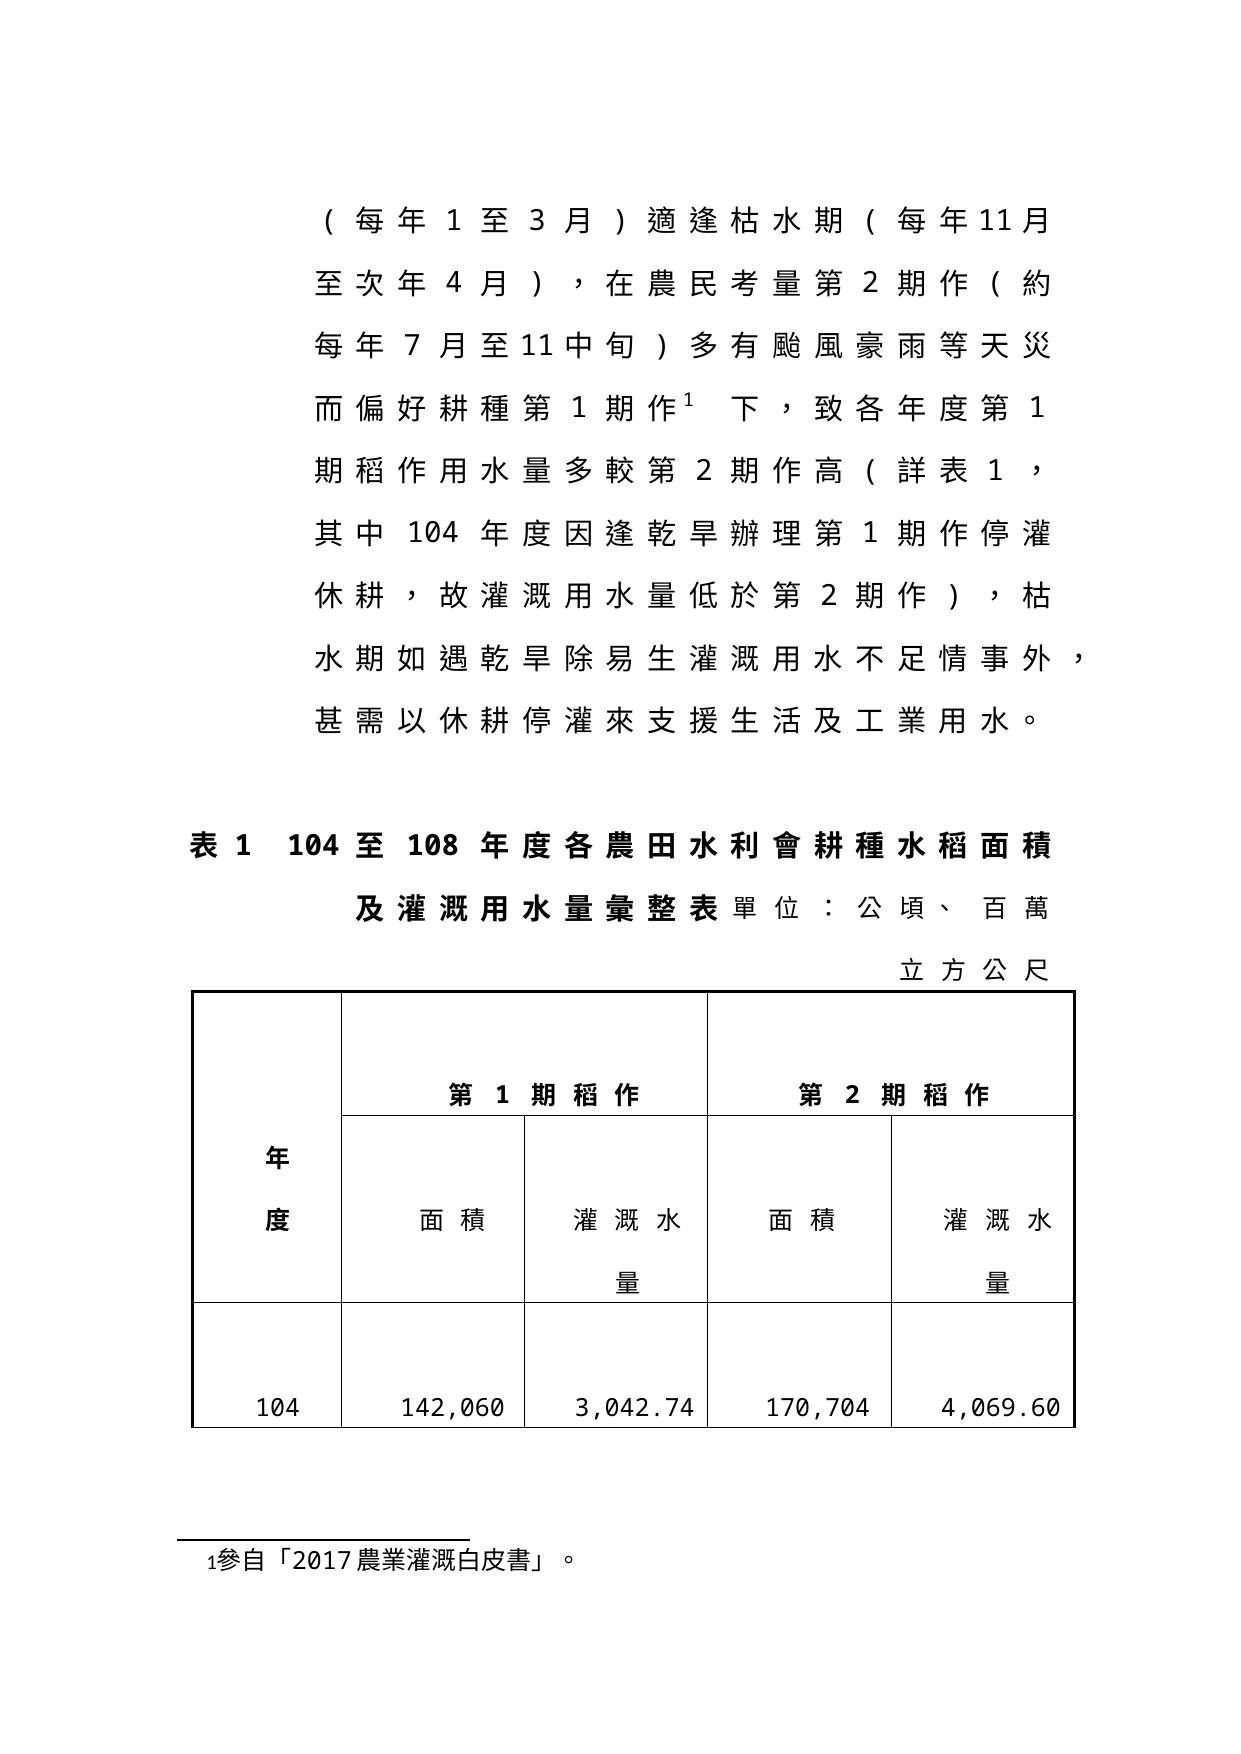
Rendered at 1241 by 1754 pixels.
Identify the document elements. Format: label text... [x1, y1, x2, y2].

table_cell 142,060 [342, 1303, 524, 1427]
table_header 第1期稻作 [342, 993, 707, 1115]
table_cell 170,704 [708, 1303, 891, 1427]
table_cell 3,042.74 [525, 1303, 707, 1427]
table_cell 104 [194, 1303, 341, 1427]
table_cell 灌溉水量 [525, 1116, 707, 1302]
table_cell 4,069.60 [892, 1303, 1073, 1427]
table_cell 灌溉水量 [892, 1116, 1073, 1302]
table_header 年 度 [194, 993, 341, 1302]
table_cell 面積 [342, 1116, 524, 1302]
text 參自「2017農業灌溉白皮書」。 [206, 1541, 1063, 1577]
table_cell 面積 [708, 1116, 891, 1302]
text 表1 104至108年度各農田水利會耕種水稻面積及灌溉用水量彙整表單位：公頃、百萬立方公尺 [180, 802, 1058, 990]
text 水稻種植於整田期及稻穗生長期均需深水灌溉，需水量較高，而我國種植作物又以水稻為主，然因水稻第1期作整田期(每年1至3月)適逢枯水期(每年11月至次年4月)，在農民考量第2期作(約每年7月至11中旬)多有颱風豪雨等天災而偏好耕種第1期作下，致各年度第1期稻作用水量多較第2期作高(詳表1，其中104年度因逢乾旱辦理第1期作停灌休耕，故灌溉用水量低於第2期作)，枯水期如遇乾旱除易生灌溉用水不足情事外，甚需以休耕停灌來支援生活及工業用水。 [271, 177, 1058, 740]
table_header 第2期稻作 [708, 993, 1073, 1115]
